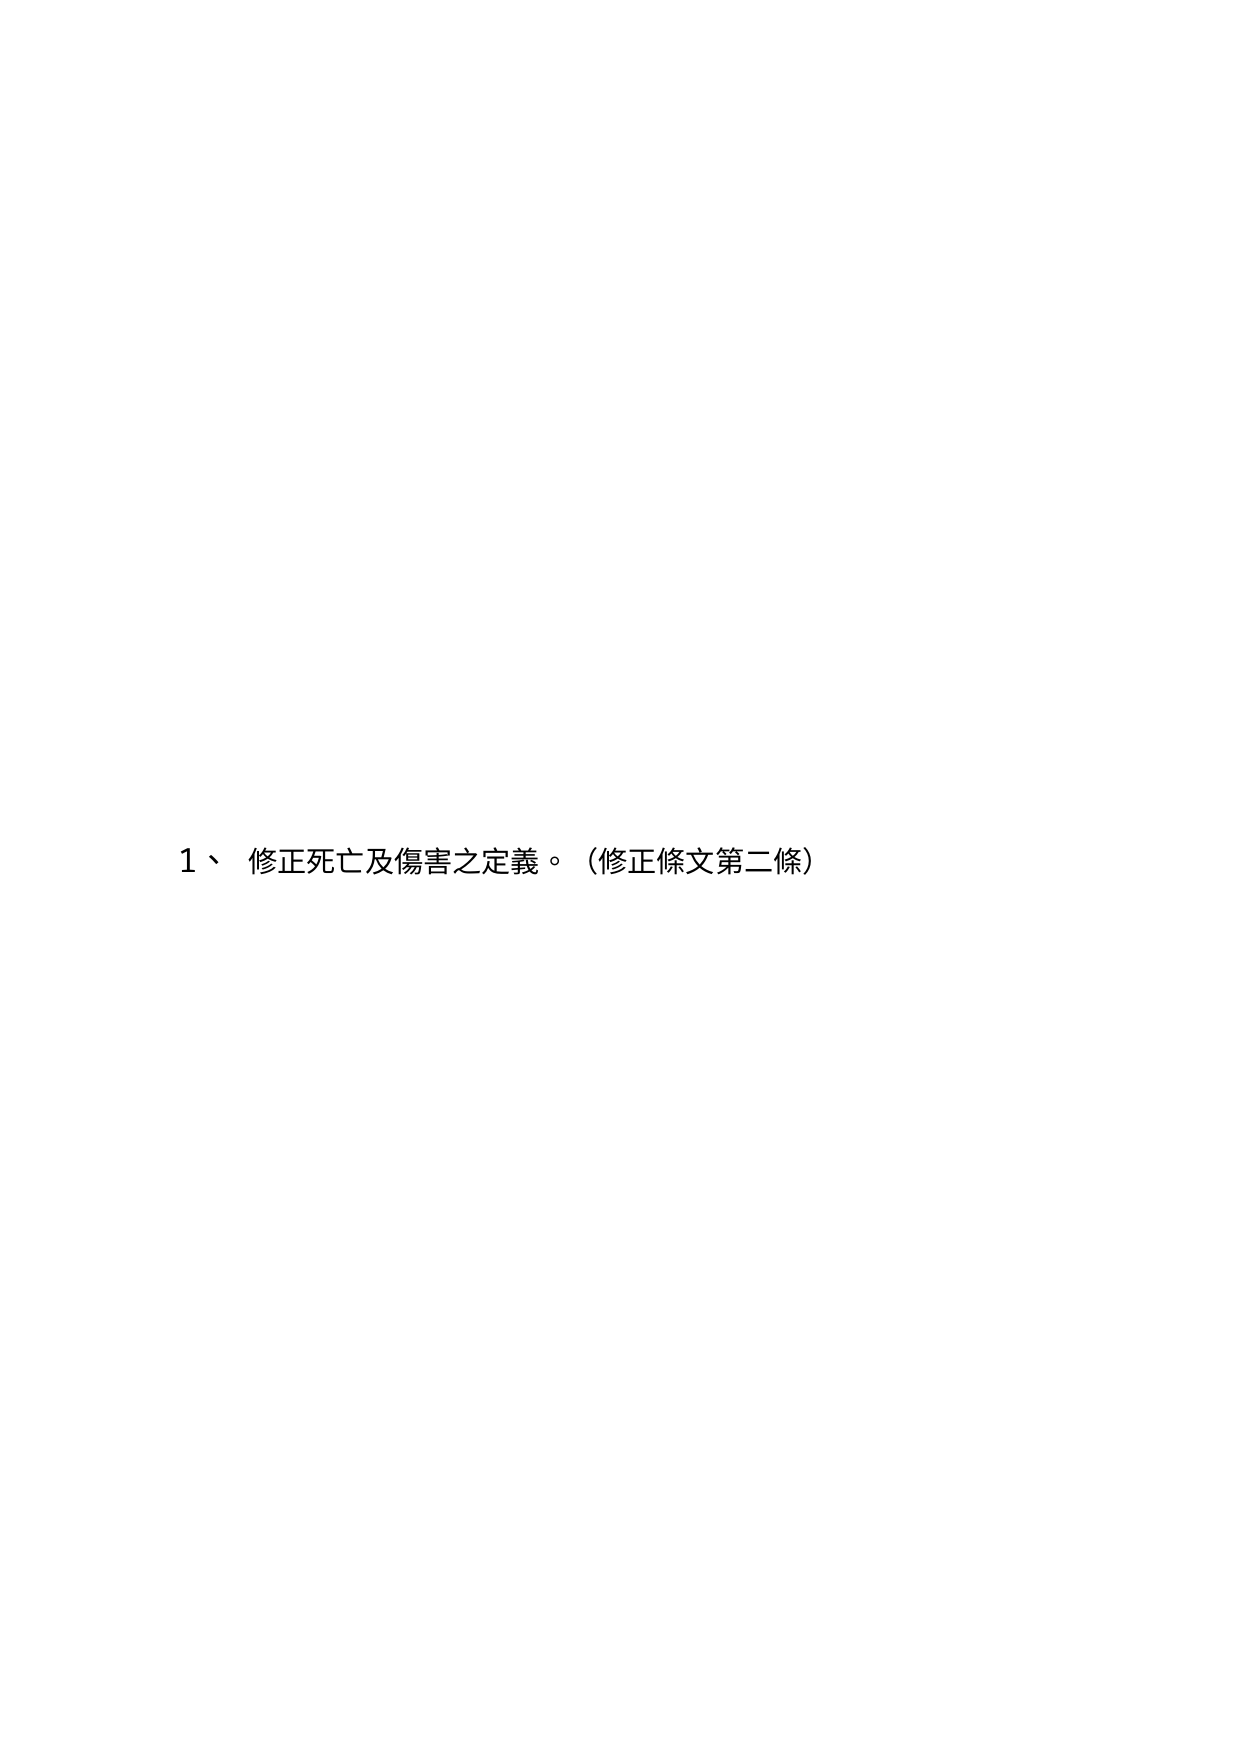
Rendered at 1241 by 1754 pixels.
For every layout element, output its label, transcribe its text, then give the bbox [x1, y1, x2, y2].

list 修正死亡及傷害之定義。（修正條文第二條） [177, 816, 1092, 879]
